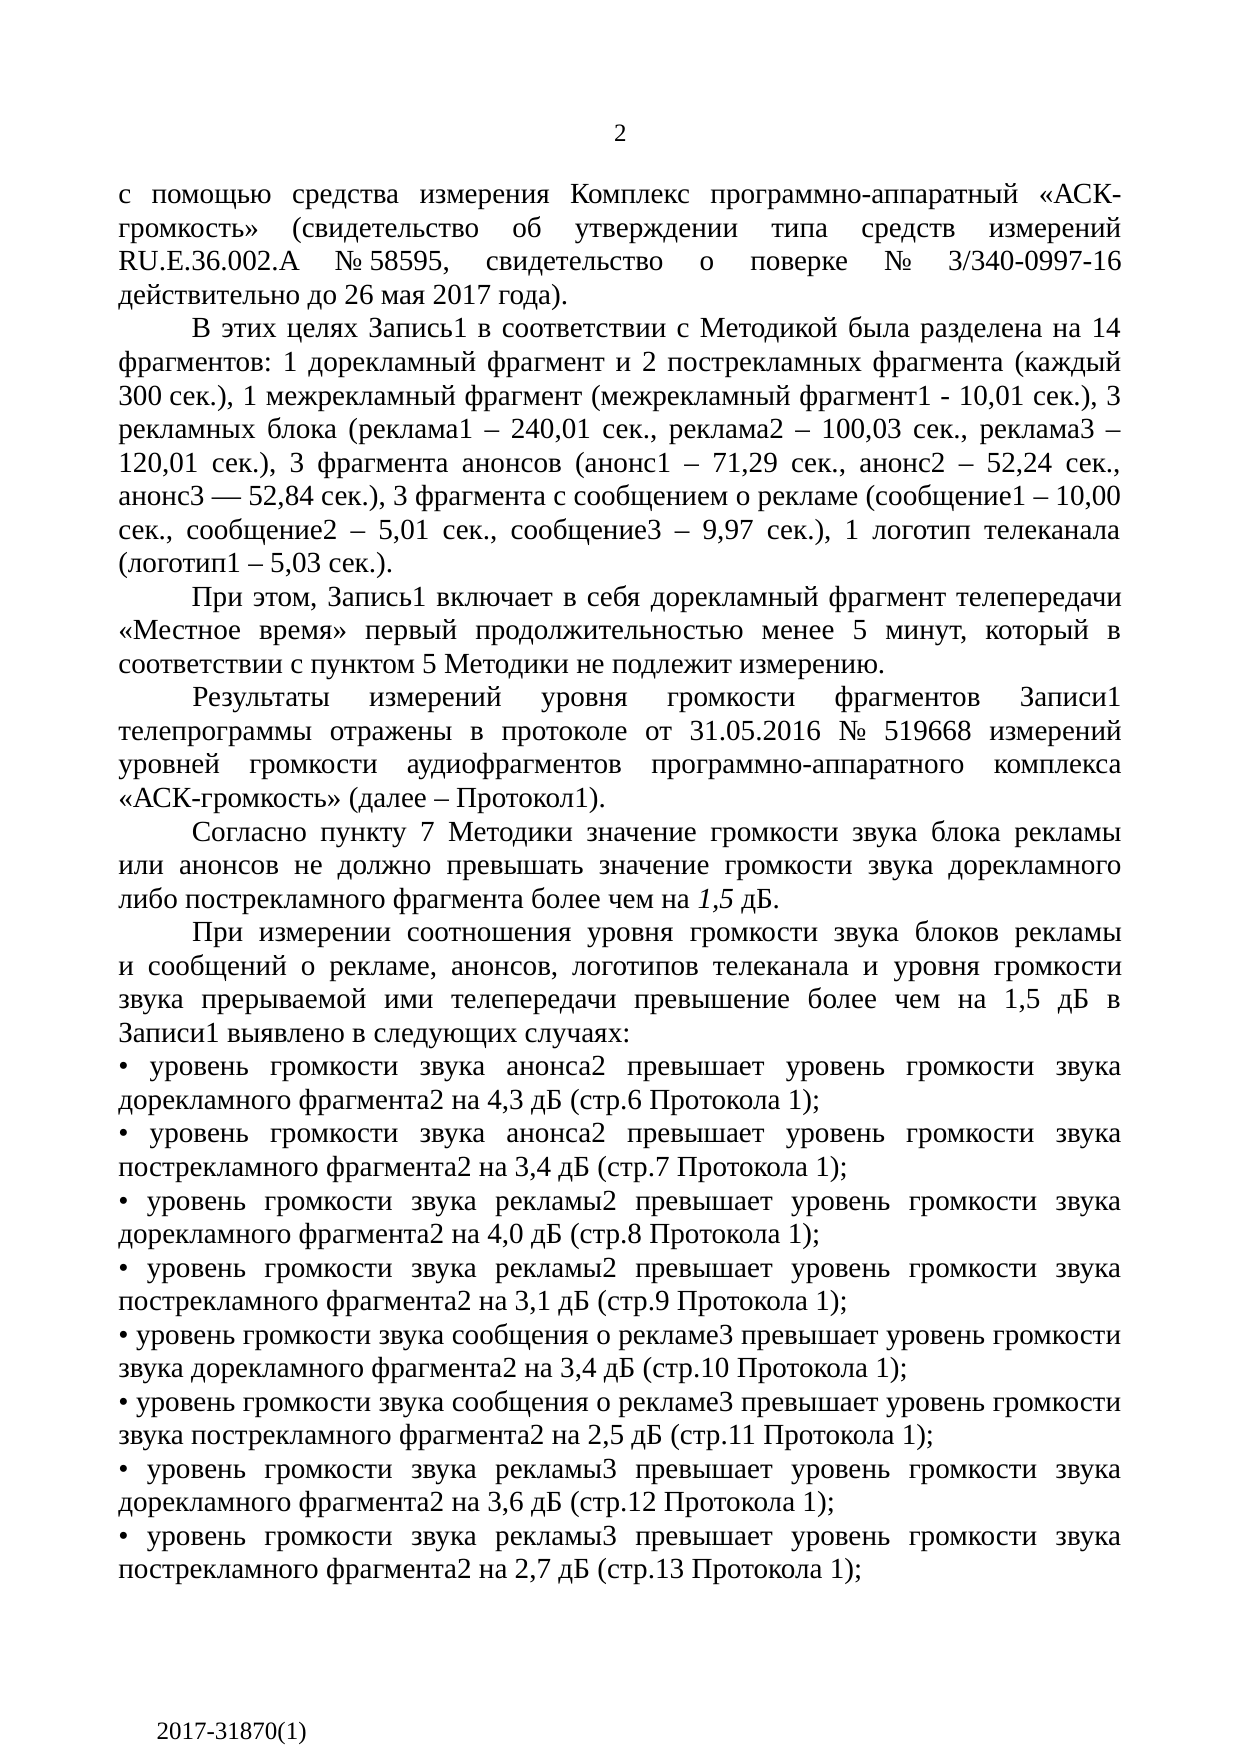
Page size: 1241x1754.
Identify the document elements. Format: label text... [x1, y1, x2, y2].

text • уровень громкости звука анонса2 превышает уровень громкости звука пострекламного фрагмента2 на 3,4 дБ (стр.7 Протокола 1); [118, 1116, 1122, 1183]
text • уровень громкости звука рекламы3 превышает уровень громкости звука дорекламного фрагмента2 на 3,6 дБ (стр.12 Протокола 1); [118, 1451, 1122, 1518]
text • уровень громкости звука анонса2 превышает уровень громкости звука дорекламного фрагмента2 на 4,3 дБ (стр.6 Протокола 1); [118, 1048, 1122, 1116]
text Согласно пункту 7 Методики значение громкости звука блока рекламы или анонсов не должно превышать значение громкости звука дорекламного либо пострекламного фрагмента более чем на 1,5 дБ. [118, 814, 1122, 914]
text • уровень громкости звука сообщения о рекламе3 превышает уровень громкости звука дорекламного фрагмента2 на 3,4 дБ (стр.10 Протокола 1); [118, 1317, 1122, 1384]
text При этом, Запись1 включает в себя дорекламный фрагмент телепередачи «Местное время» первый продолжительностью менее 5 минут, который в соответствии с пунктом 5 Методики не подлежит измерению. [118, 579, 1122, 679]
text • уровень громкости звука сообщения о рекламе3 превышает уровень громкости звука пострекламного фрагмента2 на 2,5 дБ (стр.11 Протокола 1); [118, 1384, 1122, 1451]
text При измерении соотношения уровня громкости звука блоков рекламы и сообщений о рекламе, анонсов, логотипов телеканала и уровня громкости звука прерываемой ими телепередачи превышение более чем на 1,5 дБ в Записи1 выявлено в следующих случаях: [118, 914, 1122, 1048]
text • уровень громкости звука рекламы2 превышает уровень громкости звука пострекламного фрагмента2 на 3,1 дБ (стр.9 Протокола 1); [118, 1250, 1122, 1317]
text Результаты измерений уровня громкости фрагментов Записи1 телепрограммы отражены в протоколе от 31.05.2016 № 519668 измерений уровней громкости аудиофрагментов программно-аппаратного комплекса «АСК-громкость» (далее – Протокол1). [118, 679, 1122, 814]
text • уровень громкости звука рекламы2 превышает уровень громкости звука дорекламного фрагмента2 на 4,0 дБ (стр.8 Протокола 1); [118, 1183, 1122, 1250]
text В этих целях Запись1 в соответствии с Методикой была разделена на 14 фрагментов: 1 дорекламный фрагмент и 2 пострекламных фрагмента (каждый 300 сек.), 1 межрекламный фрагмент (межрекламный фрагмент1 - 10,01 сек.), 3 рекламных блока (реклама1 – 240,01 сек., реклама2 – 100,03 сек., реклама3 – 120,01 сек.), 3 фрагмента анонсов (анонс1 – 71,29 сек., анонс2 – 52,24 сек., анонс3 — 52,84 сек.), 3 фрагмента с сообщением о рекламе (сообщение1 – 10,00 сек., сообщение2 – 5,01 сек., сообщение3 – 9,97 сек.), 1 логотип телеканала (логотип1 – 5,03 сек.). [118, 311, 1122, 579]
text с помощью средства измерения Комплекс программно-аппаратный «АСК-громкость» (свидетельство об утверждении типа средств измерений RU.E.36.002.A № 58595, свидетельство о поверке № 3/340-0997-16 действительно до 26 мая 2017 года). [118, 176, 1122, 311]
text • уровень громкости звука рекламы3 превышает уровень громкости звука пострекламного фрагмента2 на 2,7 дБ (стр.13 Протокола 1); [118, 1518, 1122, 1585]
